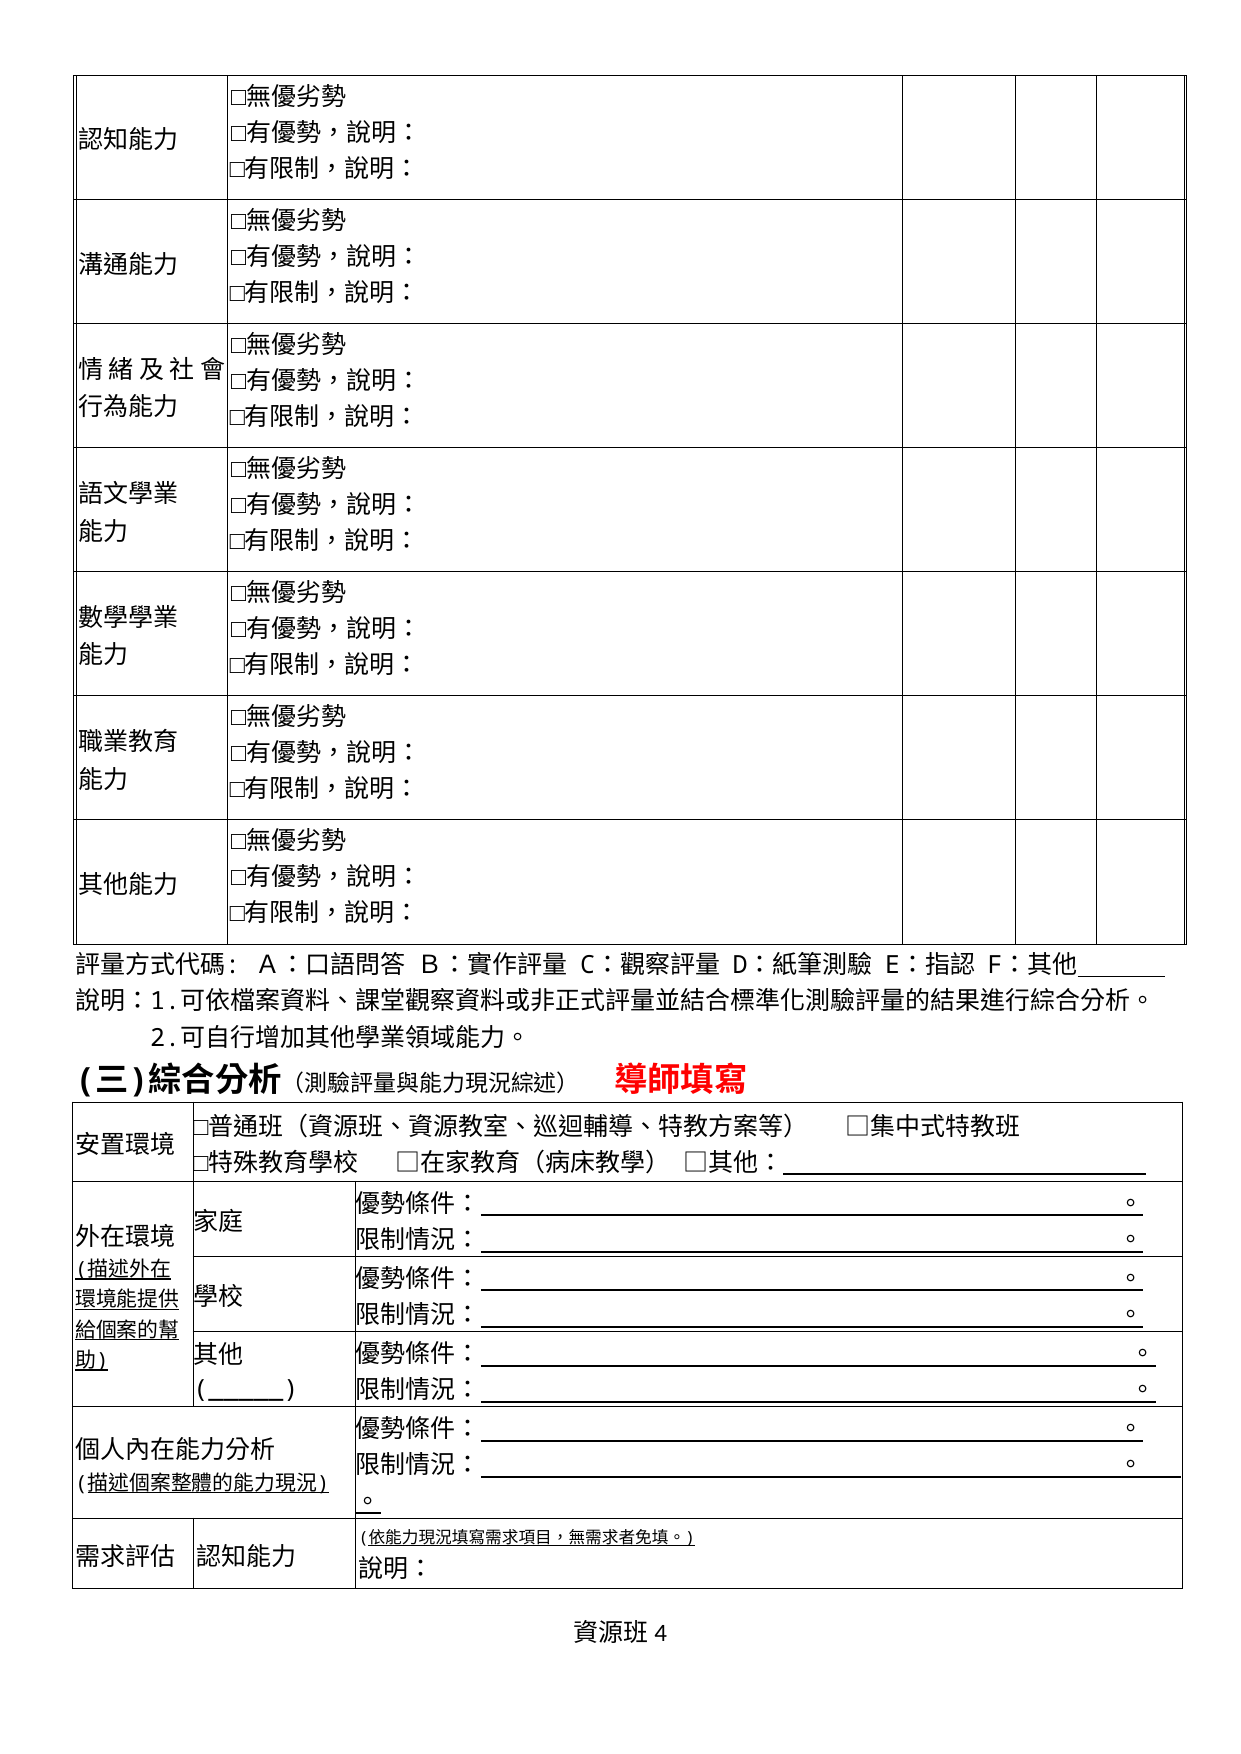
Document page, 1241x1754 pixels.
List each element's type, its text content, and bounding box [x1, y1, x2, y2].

table_cell [1097, 200, 1184, 323]
table_cell [1097, 448, 1184, 571]
table_cell [1016, 324, 1096, 447]
table_cell □無優劣勢 □有優勢，說明： □有限制，說明： [228, 820, 902, 943]
table_cell 語文學業 能力 [77, 448, 227, 571]
table_cell [903, 324, 1015, 447]
table_cell 職業教育 能力 [77, 696, 227, 819]
table_cell 優勢條件： 。 限制情況： 。 [356, 1257, 1182, 1331]
table_cell 外在環境 (描述外在環境能提供給個案的幫助) [73, 1182, 193, 1406]
text 說明：1.可依檔案資料、課堂觀察資料或非正式評量並結合標準化測驗評量的結果進行綜合分析。 [75, 981, 1165, 1017]
table_cell 其他能力 [77, 820, 227, 943]
table_cell 學校 [194, 1257, 355, 1331]
table_cell 優勢條件： 。 限制情況： 。 [356, 1182, 1182, 1256]
table_cell □無優劣勢 □有優勢，說明： □有限制，說明： [228, 200, 902, 323]
table_cell [1097, 696, 1184, 819]
table_cell 認知能力 [77, 76, 227, 199]
table_cell 數學學業 能力 [77, 572, 227, 695]
table_cell [903, 448, 1015, 571]
table_cell □無優劣勢 □有優勢，說明： □有限制，說明： [228, 572, 902, 695]
table_cell 優勢條件： 。 限制情況： 。 [356, 1332, 1182, 1406]
text 2.可自行增加其他學業領域能力。 [137, 1017, 1165, 1053]
table_cell [1016, 572, 1096, 695]
table_cell [1097, 820, 1184, 943]
table_cell [903, 200, 1015, 323]
table_cell 認知能力 [194, 1519, 355, 1588]
text (三)綜合分析（測驗評量與能力現況綜述） 導師填寫 [75, 1053, 1165, 1102]
table_cell [1016, 76, 1096, 199]
table_cell [1016, 200, 1096, 323]
table_cell [903, 696, 1015, 819]
table_cell 需求評估 [73, 1519, 193, 1588]
table_cell 其他 (_____) [194, 1332, 355, 1406]
table_cell 優勢條件： 。 限制情況： 。 。 [356, 1407, 1182, 1517]
table_cell [1016, 820, 1096, 943]
table_cell [1097, 572, 1184, 695]
table_header □普通班（資源班、資源教室、巡迴輔導、特教方案等） □集中式特教班 □特殊教育學校 □在家教育（病床教學） □其他： [194, 1103, 1182, 1181]
table_cell 情緒及社會行為能力 [77, 324, 227, 447]
table_cell □無優劣勢 □有優勢，說明： □有限制，說明： [228, 696, 902, 819]
table_cell □無優劣勢 □有優勢，說明： □有限制，說明： [228, 448, 902, 571]
table_cell 個人內在能力分析 (描述個案整體的能力現況) [73, 1407, 355, 1517]
table_cell [903, 76, 1015, 199]
table_header 安置環境 [73, 1103, 193, 1181]
table_cell 溝通能力 [77, 200, 227, 323]
table_cell [903, 572, 1015, 695]
table_cell □無優劣勢 □有優勢，說明： □有限制，說明： [228, 76, 902, 199]
table_cell □無優劣勢 □有優勢，說明： □有限制，說明： [228, 324, 902, 447]
table_cell 家庭 [194, 1182, 355, 1256]
table_cell [1016, 448, 1096, 571]
table_cell (依能力現況填寫需求項目，無需求者免填。) 說明： [356, 1519, 1182, 1588]
table_cell [1016, 696, 1096, 819]
table_cell [1097, 324, 1184, 447]
table_cell [1097, 76, 1184, 199]
table_cell [903, 820, 1015, 943]
text 評量方式代碼: Ａ：口語問答 Ｂ：實作評量 C：觀察評量 D：紙筆測驗 E：指認 F：其他 [75, 945, 1165, 981]
